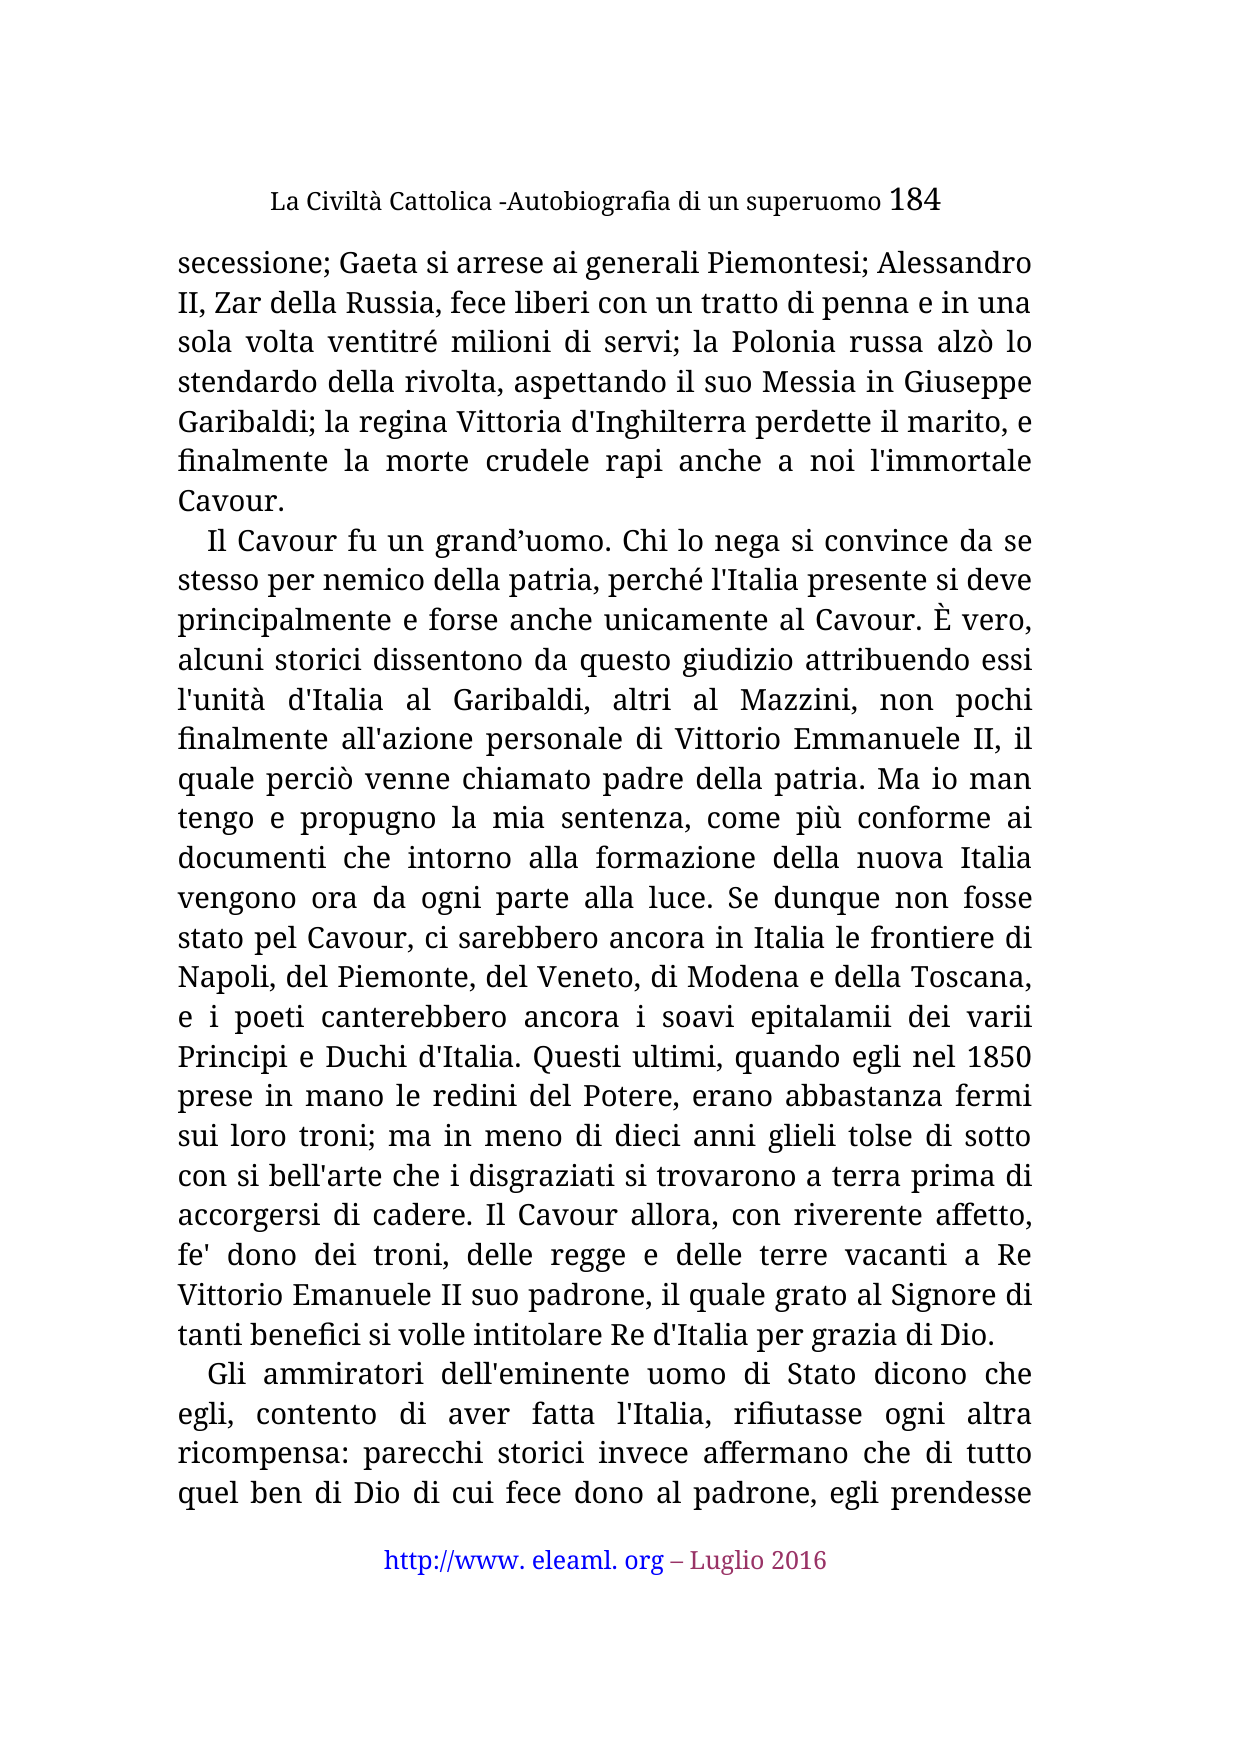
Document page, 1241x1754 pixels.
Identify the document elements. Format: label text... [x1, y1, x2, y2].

text Il Cavour fu un grand’uomo. Chi lo nega si convince da se stesso per nemico della patria, perché l'Italia presente si deve principalmente e forse anche unicamente al Cavour. È vero, alcuni storici dissentono da questo giudizio attribuendo essi l'unità d'Italia al Garibaldi, altri al Mazzini, non pochi finalmente all'azione personale di Vittorio Emmanuele II, il quale perciò venne chiamato padre della patria. Ma io man tengo e propugno la mia sentenza, come più conforme ai documenti che intorno alla formazione della nuova Italia vengono ora da ogni parte alla luce. Se dunque non fosse stato pel Cavour, ci sarebbero ancora in Italia le frontiere di Napoli, del Piemonte, del Veneto, di Modena e della Toscana, e i poeti canterebbero ancora i soavi epitalamii dei varii Principi e Duchi d'Italia. Questi ultimi, quando egli nel 1850 prese in mano le redini del Potere, erano abbastanza fermi sui loro troni; ma in meno di dieci anni glieli tolse di sotto con si bell'arte che i disgraziati si trovarono a terra prima di accorgersi di cadere. Il Cavour allora, con riverente affetto, fe' dono dei troni, delle regge e delle terre vacanti a Re Vittorio Emanuele II suo padrone, il quale grato al Signore di tanti benefici si volle intitolare Re d'Italia per grazia di Dio. [177, 520, 1033, 1353]
text secessione; Gaeta si arrese ai generali Piemontesi; Alessandro II, Zar della Russia, fece liberi con un tratto di penna e in una sola volta ventitré milioni di servi; la Polonia russa alzò lo stendardo della rivolta, aspettando il suo Messia in Giuseppe Garibaldi; la regina Vittoria d'Inghilterra perdette il marito, e finalmente la morte crudele rapi anche a noi l'immortale Cavour. [177, 242, 1033, 520]
text Gli ammiratori dell'eminente uomo di Stato dicono che egli, contento di aver fatta l'Italia, rifiutasse ogni altra ricompensa: parecchi storici invece affermano che di tutto quel ben di Dio di cui fece dono al padrone, egli prendesse [177, 1353, 1033, 1512]
